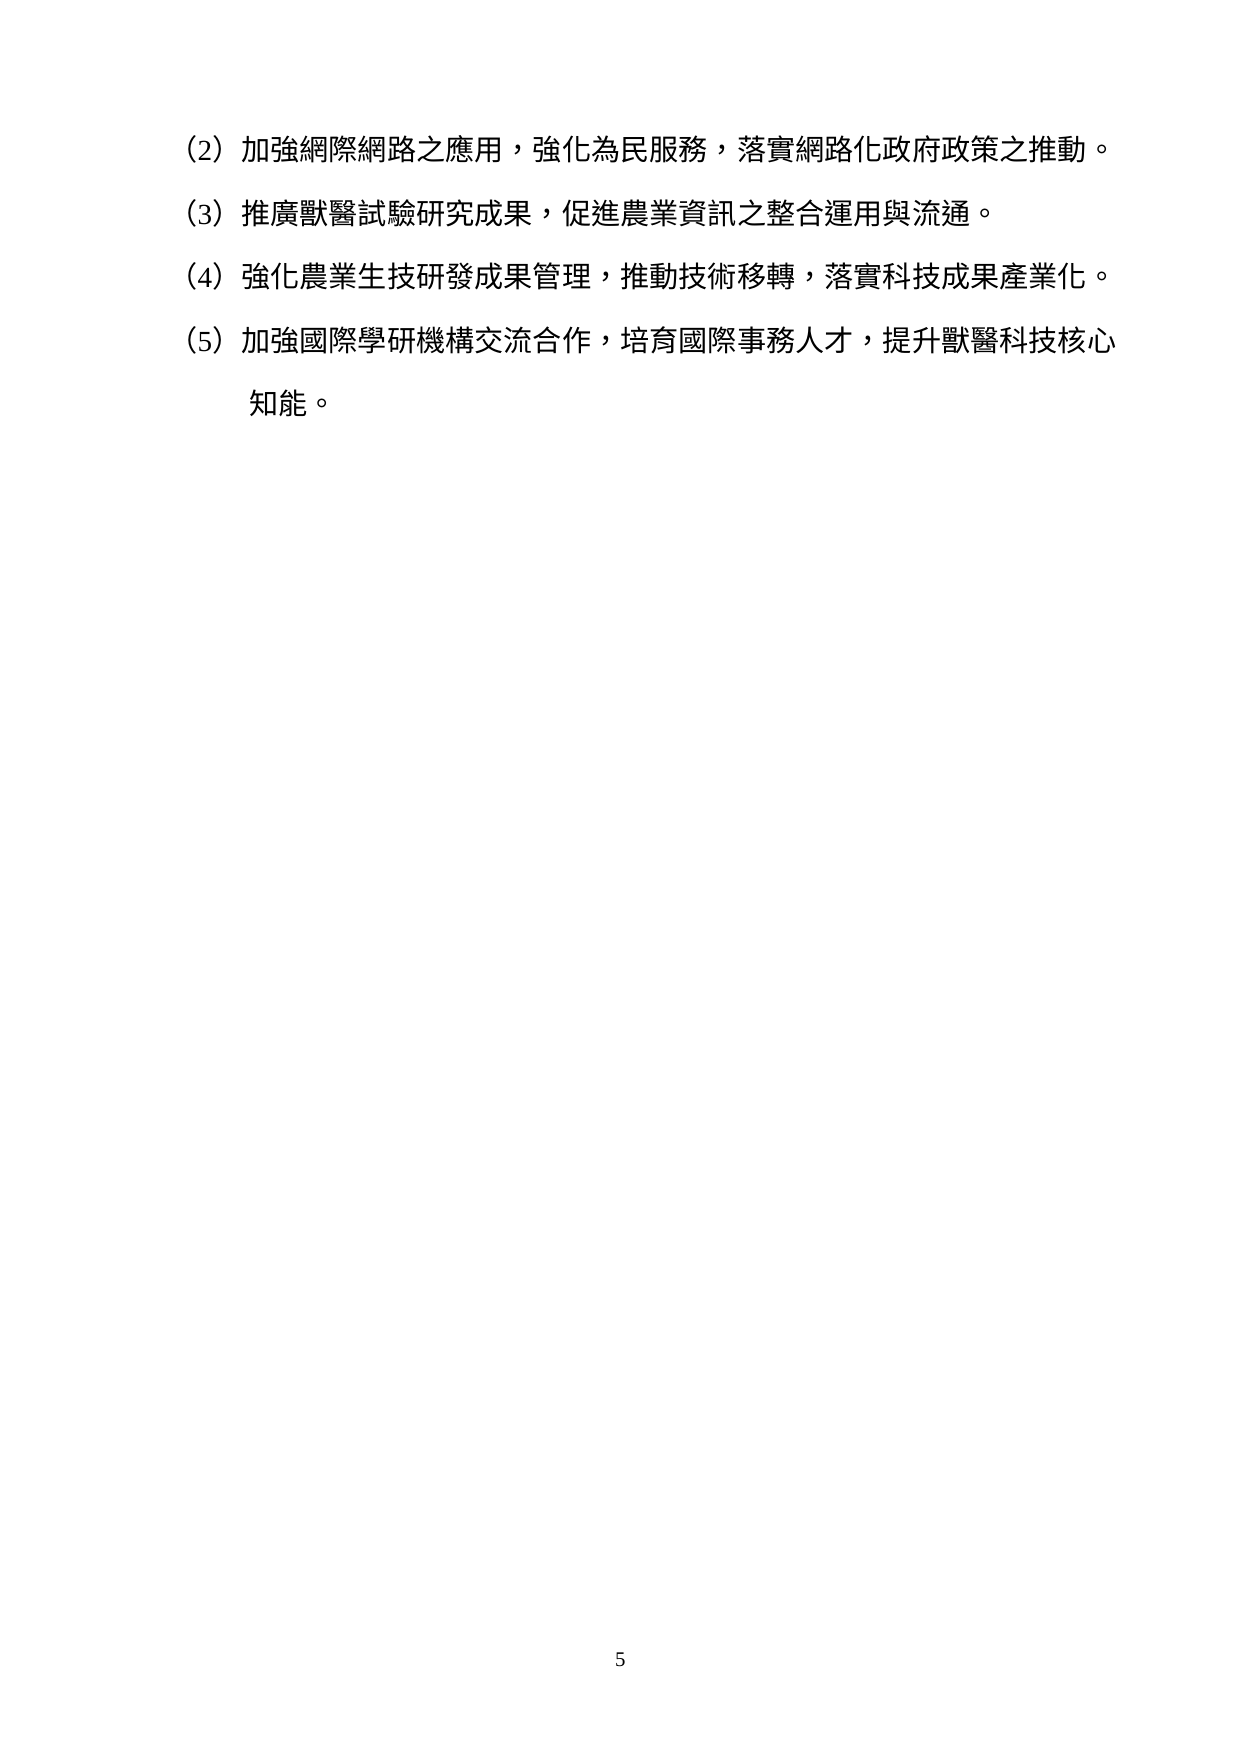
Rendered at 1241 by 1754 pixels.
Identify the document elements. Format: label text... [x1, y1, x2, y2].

text （4）強化農業生技研發成果管理，推動技術移轉，落實科技成果產業化。 [168, 254, 1122, 296]
text （5）加強國際學研機構交流合作，培育國際事務人才，提升獸醫科技核心知能。 [168, 317, 1122, 423]
text （2）加強網際網路之應用，強化為民服務，落實網路化政府政策之推動。 [168, 127, 1122, 169]
text （3）推廣獸醫試驗研究成果，促進農業資訊之整合運用與流通。 [168, 190, 1122, 233]
